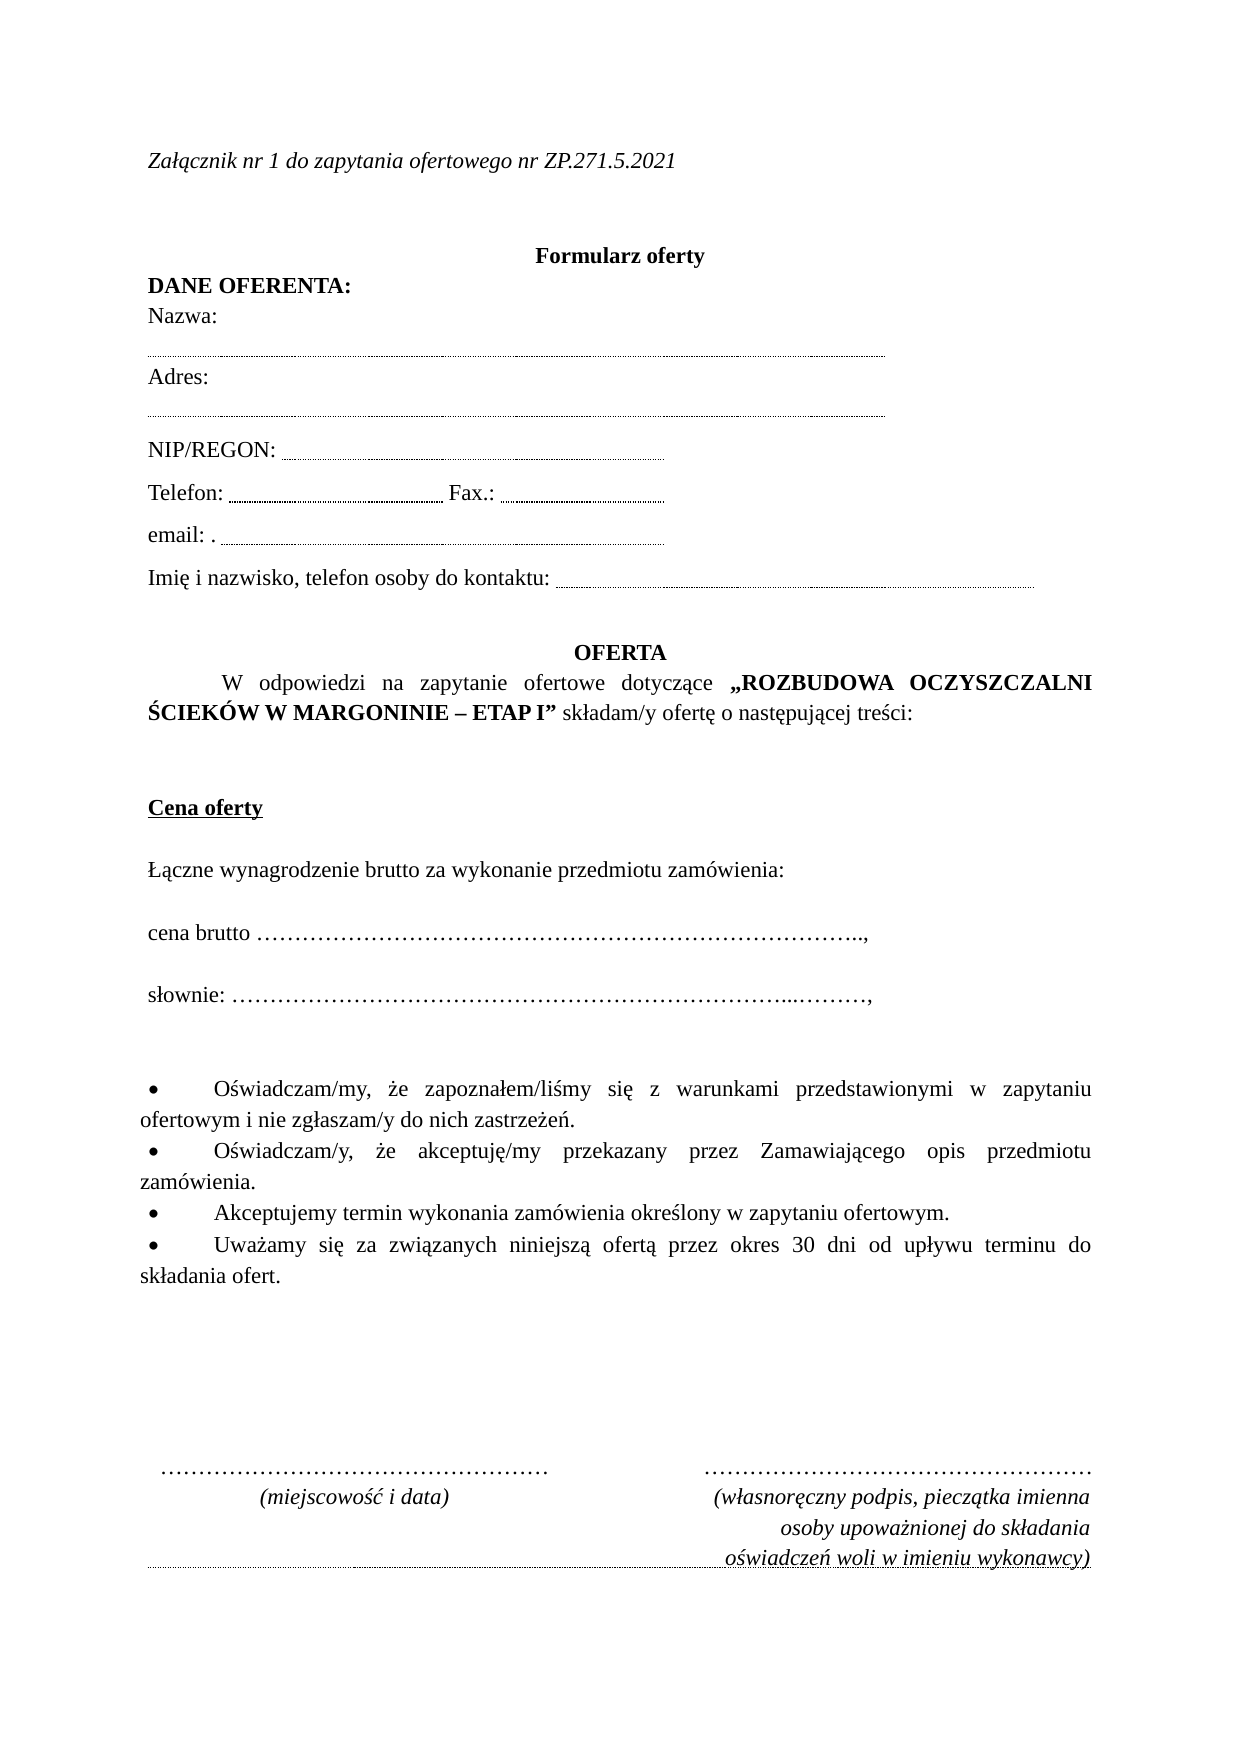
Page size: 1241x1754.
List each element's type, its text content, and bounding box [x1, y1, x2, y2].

text oświadczeń woli w imieniu wykonawcy) [148, 1544, 1093, 1570]
text Łączne wynagrodzenie brutto za wykonanie przedmiotu zamówienia: [148, 856, 1093, 883]
text …………………………………………… …………………………………………… [148, 1453, 1093, 1479]
text cena brutto …………………………………………………………………….., [148, 919, 1093, 945]
list Oświadczam/y, że akceptuję/my przekazany przez Zamawiającego opis przedmiotu zamówienia. [140, 1136, 1093, 1194]
text (miejscowość i data) (własnoręczny podpis, pieczątka imienna [148, 1483, 1093, 1510]
text Nazwa: [148, 303, 1093, 329]
text Adres: [148, 363, 1093, 389]
list Uważamy się za związanych niniejszą ofertą przez okres 30 dni od upływu terminu do składania ofert. [140, 1230, 1093, 1288]
text osoby upoważnionej do składania [148, 1513, 1093, 1540]
text DANE OFERENTA: [148, 272, 1093, 299]
text email: . [148, 521, 1093, 548]
text OFERTA [148, 639, 1093, 665]
text Imię i nazwisko, telefon osoby do kontaktu: [148, 564, 1093, 590]
text NIP/REGON: [148, 436, 1093, 462]
text Cena oferty [148, 794, 1093, 820]
text słownie: ………………………………………………………………...………, [148, 981, 1093, 1007]
list Akceptujemy termin wykonania zamówienia określony w zapytaniu ofertowym. [140, 1198, 1093, 1226]
text Załącznik nr 1 do zapytania ofertowego nr ZP.271.5.2021 [148, 148, 1093, 174]
text W odpowiedzi na zapytanie ofertowe dotyczące „ROZBUDOWA OCZYSZCZALNI ŚCIEKÓW W MARGONINIE – ETAP I” składam/y ofertę o następującej treści: [148, 669, 1093, 726]
text Formularz oferty [148, 242, 1093, 268]
list Oświadczam/my, że zapoznałem/liśmy się z warunkami przedstawionymi w zapytaniu ofertowym i nie zgłaszam/y do nich zastrzeżeń. [140, 1074, 1093, 1132]
text Telefon: Fax.: [148, 479, 1093, 505]
